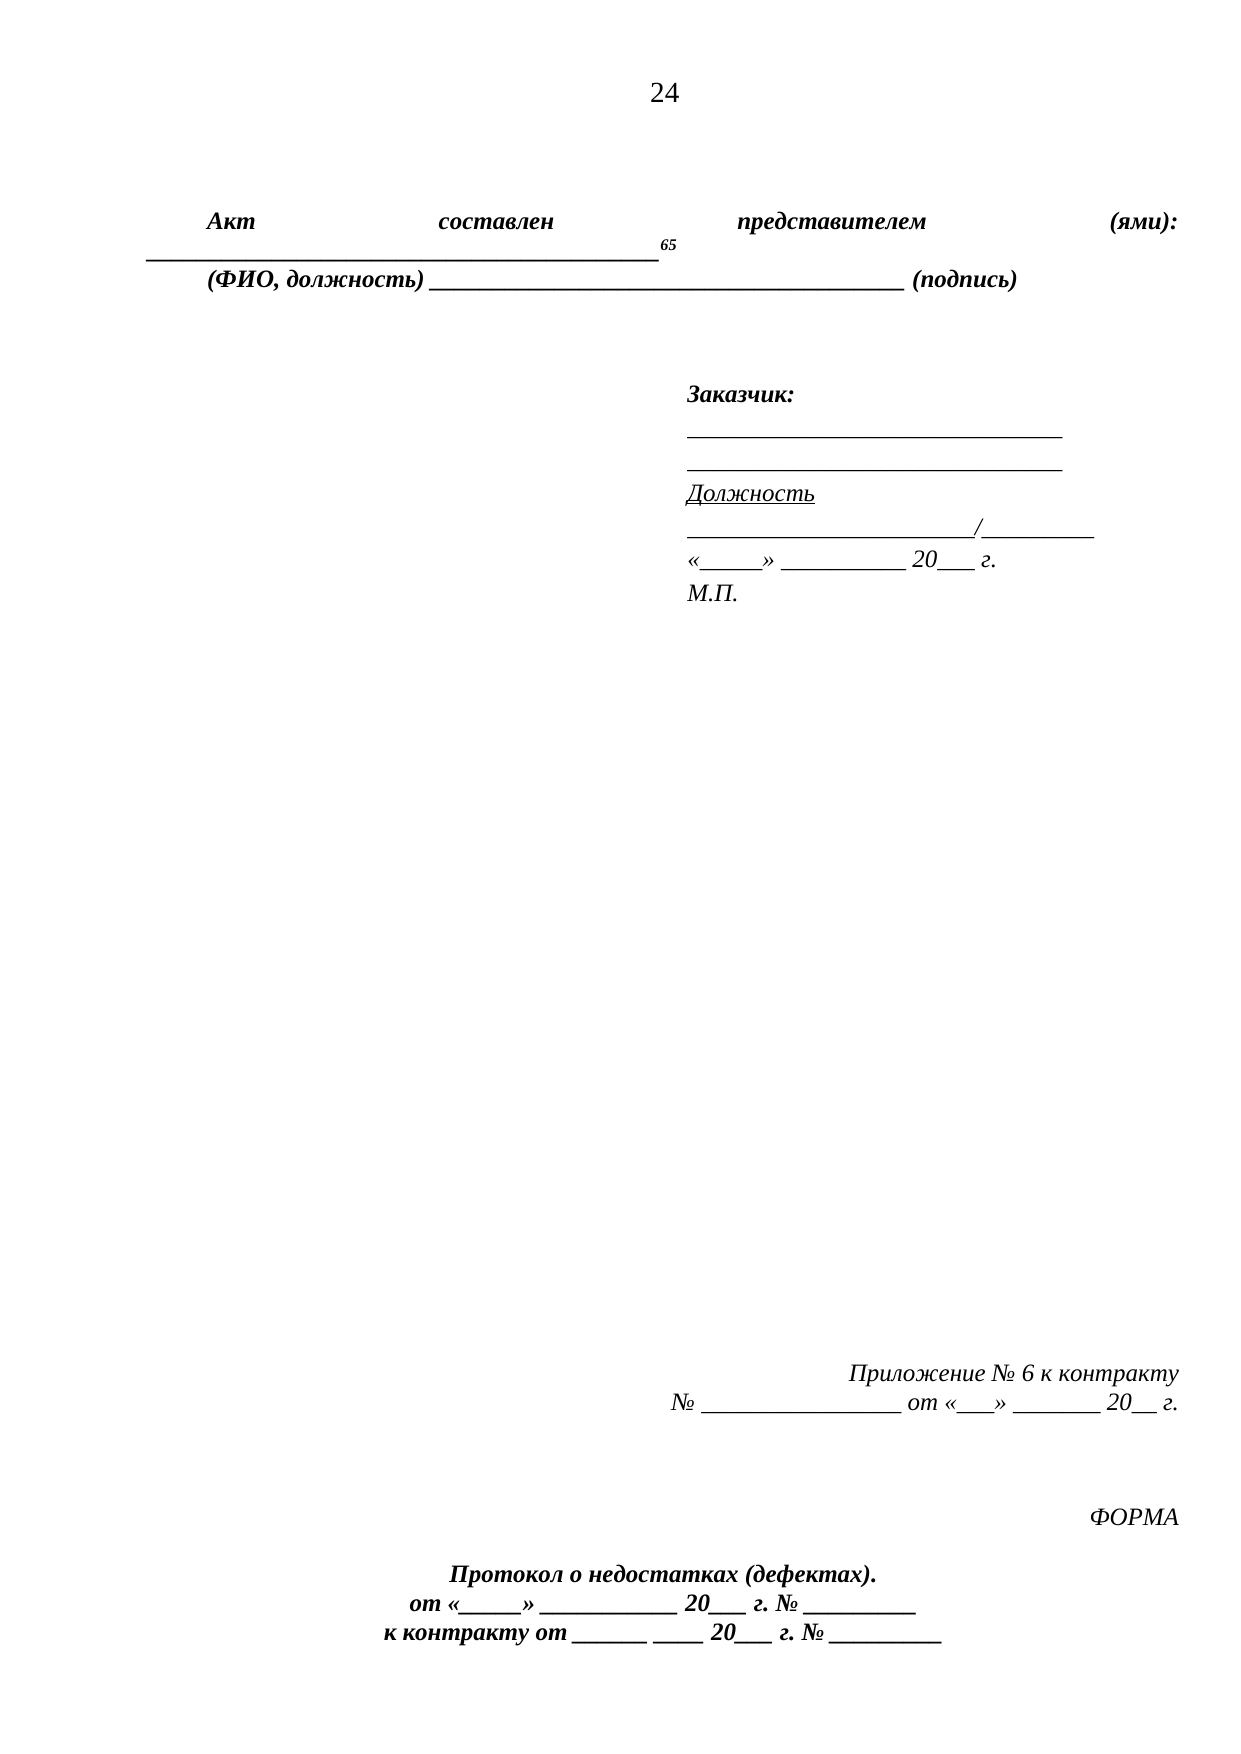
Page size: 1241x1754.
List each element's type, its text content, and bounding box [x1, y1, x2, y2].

table_cell ______________________________ ______________________________ Должность [617, 412, 1115, 512]
text ФОРМА [148, 1502, 1181, 1531]
table_cell «_____» __________ 20___ г. [617, 545, 1115, 578]
text Протокол о недостатках (дефектах). [148, 1559, 1181, 1588]
text Приложение № 6 к контракту [148, 1358, 1181, 1387]
text (ФИО, должность) ______________________________________ (подпись) [148, 264, 1181, 292]
text № ________________ от «___» _______ 20__ г. [148, 1387, 1181, 1416]
table_header Заказчик: [617, 379, 1115, 412]
text от «_____» ___________ 20___ г. № _________ [148, 1588, 1181, 1617]
table_cell _______________________/_________ [617, 512, 1115, 544]
table_cell М.П. [617, 578, 1115, 611]
text Акт составлен представителем (ями): _________________________________________ [148, 206, 1181, 264]
text к контракту от ______ ____ 20___ г. № _________ [148, 1617, 1181, 1646]
